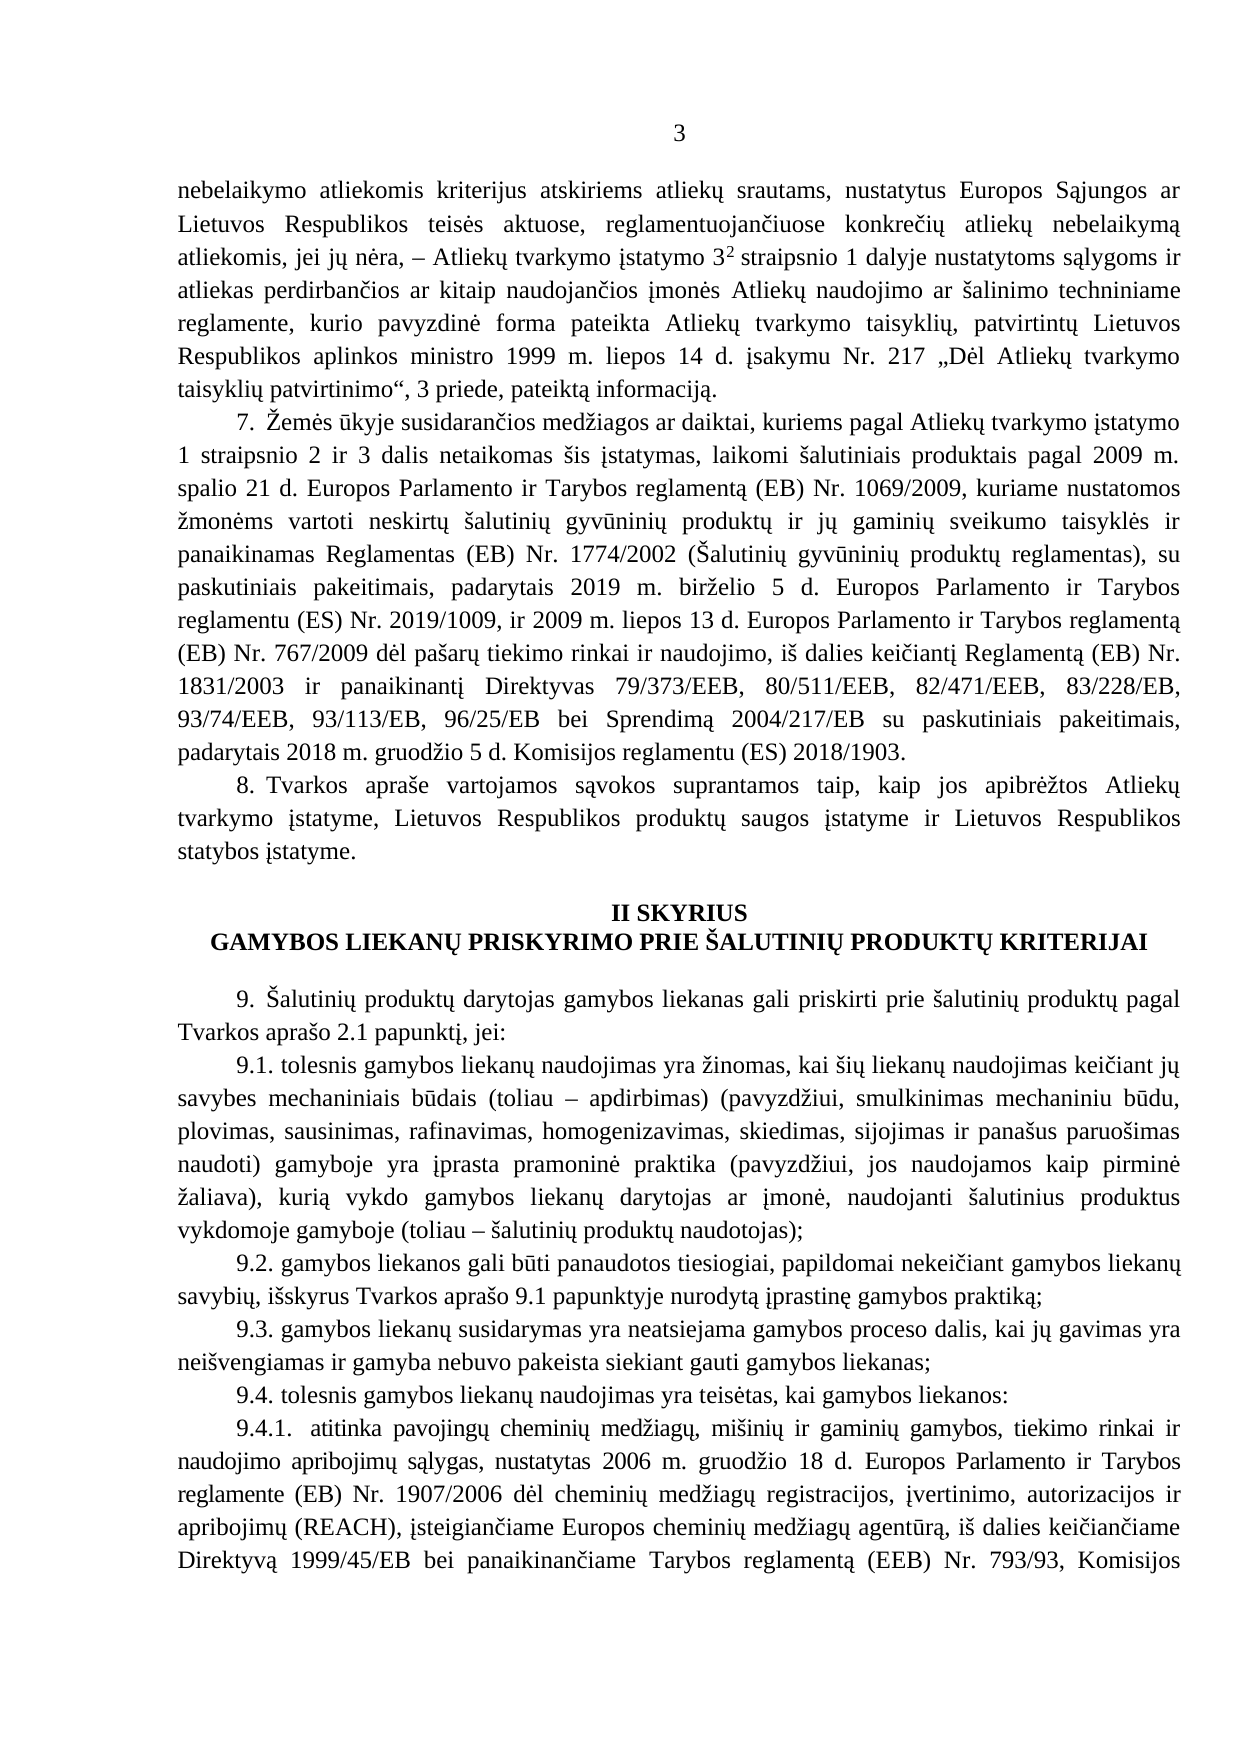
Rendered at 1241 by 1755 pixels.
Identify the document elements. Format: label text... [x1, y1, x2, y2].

text 9.4. tolesnis gamybos liekanų naudojimas yra teisėtas, kai gamybos liekanos: [177, 1380, 1181, 1409]
text GAMYBOS LIEKANŲ PRISKYRIMO PRIE ŠALUTINIŲ PRODUKTŲ KRITERIJAI [177, 927, 1181, 955]
text 9.2. gamybos liekanos gali būti panaudotos tiesiogiai, papildomai nekeičiant gamybos liekanų savybių, išskyrus Tvarkos aprašo 9.1 papunktyje nurodytą įprastinę gamybos praktiką; [177, 1248, 1181, 1310]
text 9.4.1. atitinka pavojingų cheminių medžiagų, mišinių ir gaminių gamybos, tiekimo rinkai ir naudojimo apribojimų sąlygas, nustatytas 2006 m. gruodžio 18 d. Europos Parlamento ir Tarybos reglamente (EB) Nr. 1907/2006 dėl cheminių medžiagų registracijos, įvertinimo, autorizacijos ir apribojimų (REACH), įsteigiančiame Europos cheminių medžiagų agentūrą, iš dalies keičiančiame Direktyvą 1999/45/EB bei panaikinančiame Tarybos reglamentą (EEB) Nr. 793/93, Komisijos [177, 1413, 1181, 1574]
text 9. Šalutinių produktų darytojas gamybos liekanas gali priskirti prie šalutinių produktų pagal Tvarkos aprašo 2.1 papunktį, jei: [177, 984, 1181, 1046]
text nebelaikymo atliekomis kriterijus atskiriems atliekų srautams, nustatytus Europos Sąjungos ar Lietuvos Respublikos teisės aktuose, reglamentuojančiuose konkrečių atliekų nebelaikymą atliekomis, jei jų nėra, – Atliekų tvarkymo įstatymo 32 straipsnio 1 dalyje nustatytoms sąlygoms ir atliekas perdirbančios ar kitaip naudojančios įmonės Atliekų naudojimo ar šalinimo techniniame reglamente, kurio pavyzdinė forma pateikta Atliekų tvarkymo taisyklių, patvirtintų Lietuvos Respublikos aplinkos ministro 1999 m. liepos 14 d. įsakymu Nr. 217 „Dėl Atliekų tvarkymo taisyklių patvirtinimo“, 3 priede, pateiktą informaciją. [177, 176, 1181, 402]
text 7. Žemės ūkyje susidarančios medžiagos ar daiktai, kuriems pagal Atliekų tvarkymo įstatymo 1 straipsnio 2 ir 3 dalis netaikomas šis įstatymas, laikomi šalutiniais produktais pagal 2009 m. spalio 21 d. Europos Parlamento ir Tarybos reglamentą (EB) Nr. 1069/2009, kuriame nustatomos žmonėms vartoti neskirtų šalutinių gyvūninių produktų ir jų gaminių sveikumo taisyklės ir panaikinamas Reglamentas (EB) Nr. 1774/2002 (Šalutinių gyvūninių produktų reglamentas), su paskutiniais pakeitimais, padarytais 2019 m. birželio 5 d. Europos Parlamento ir Tarybos reglamentu (ES) Nr. 2019/1009, ir 2009 m. liepos 13 d. Europos Parlamento ir Tarybos reglamentą (EB) Nr. 767/2009 dėl pašarų tiekimo rinkai ir naudojimo, iš dalies keičiantį Reglamentą (EB) Nr. 1831/2003 ir panaikinantį Direktyvas 79/373/EEB, 80/511/EEB, 82/471/EEB, 83/228/EB, 93/74/EEB, 93/113/EB, 96/25/EB bei Sprendimą 2004/217/EB su paskutiniais pakeitimais, padarytais 2018 m. gruodžio 5 d. Komisijos reglamentu (ES) 2018/1903. [177, 407, 1181, 766]
text 9.3. gamybos liekanų susidarymas yra neatsiejama gamybos proceso dalis, kai jų gavimas yra neišvengiamas ir gamyba nebuvo pakeista siekiant gauti gamybos liekanas; [177, 1314, 1181, 1376]
text II SKYRIUS [177, 898, 1181, 927]
text 9.1. tolesnis gamybos liekanų naudojimas yra žinomas, kai šių liekanų naudojimas keičiant jų savybes mechaniniais būdais (toliau – apdirbimas) (pavyzdžiui, smulkinimas mechaniniu būdu, plovimas, sausinimas, rafinavimas, homogenizavimas, skiedimas, sijojimas ir panašus paruošimas naudoti) gamyboje yra įprasta pramoninė praktika (pavyzdžiui, jos naudojamos kaip pirminė žaliava), kurią vykdo gamybos liekanų darytojas ar įmonė, naudojanti šalutinius produktus vykdomoje gamyboje (toliau – šalutinių produktų naudotojas); [177, 1050, 1181, 1244]
text 8. Tvarkos apraše vartojamos sąvokos suprantamos taip, kaip jos apibrėžtos Atliekų tvarkymo įstatyme, Lietuvos Respublikos produktų saugos įstatyme ir Lietuvos Respublikos statybos įstatyme. [177, 770, 1181, 865]
